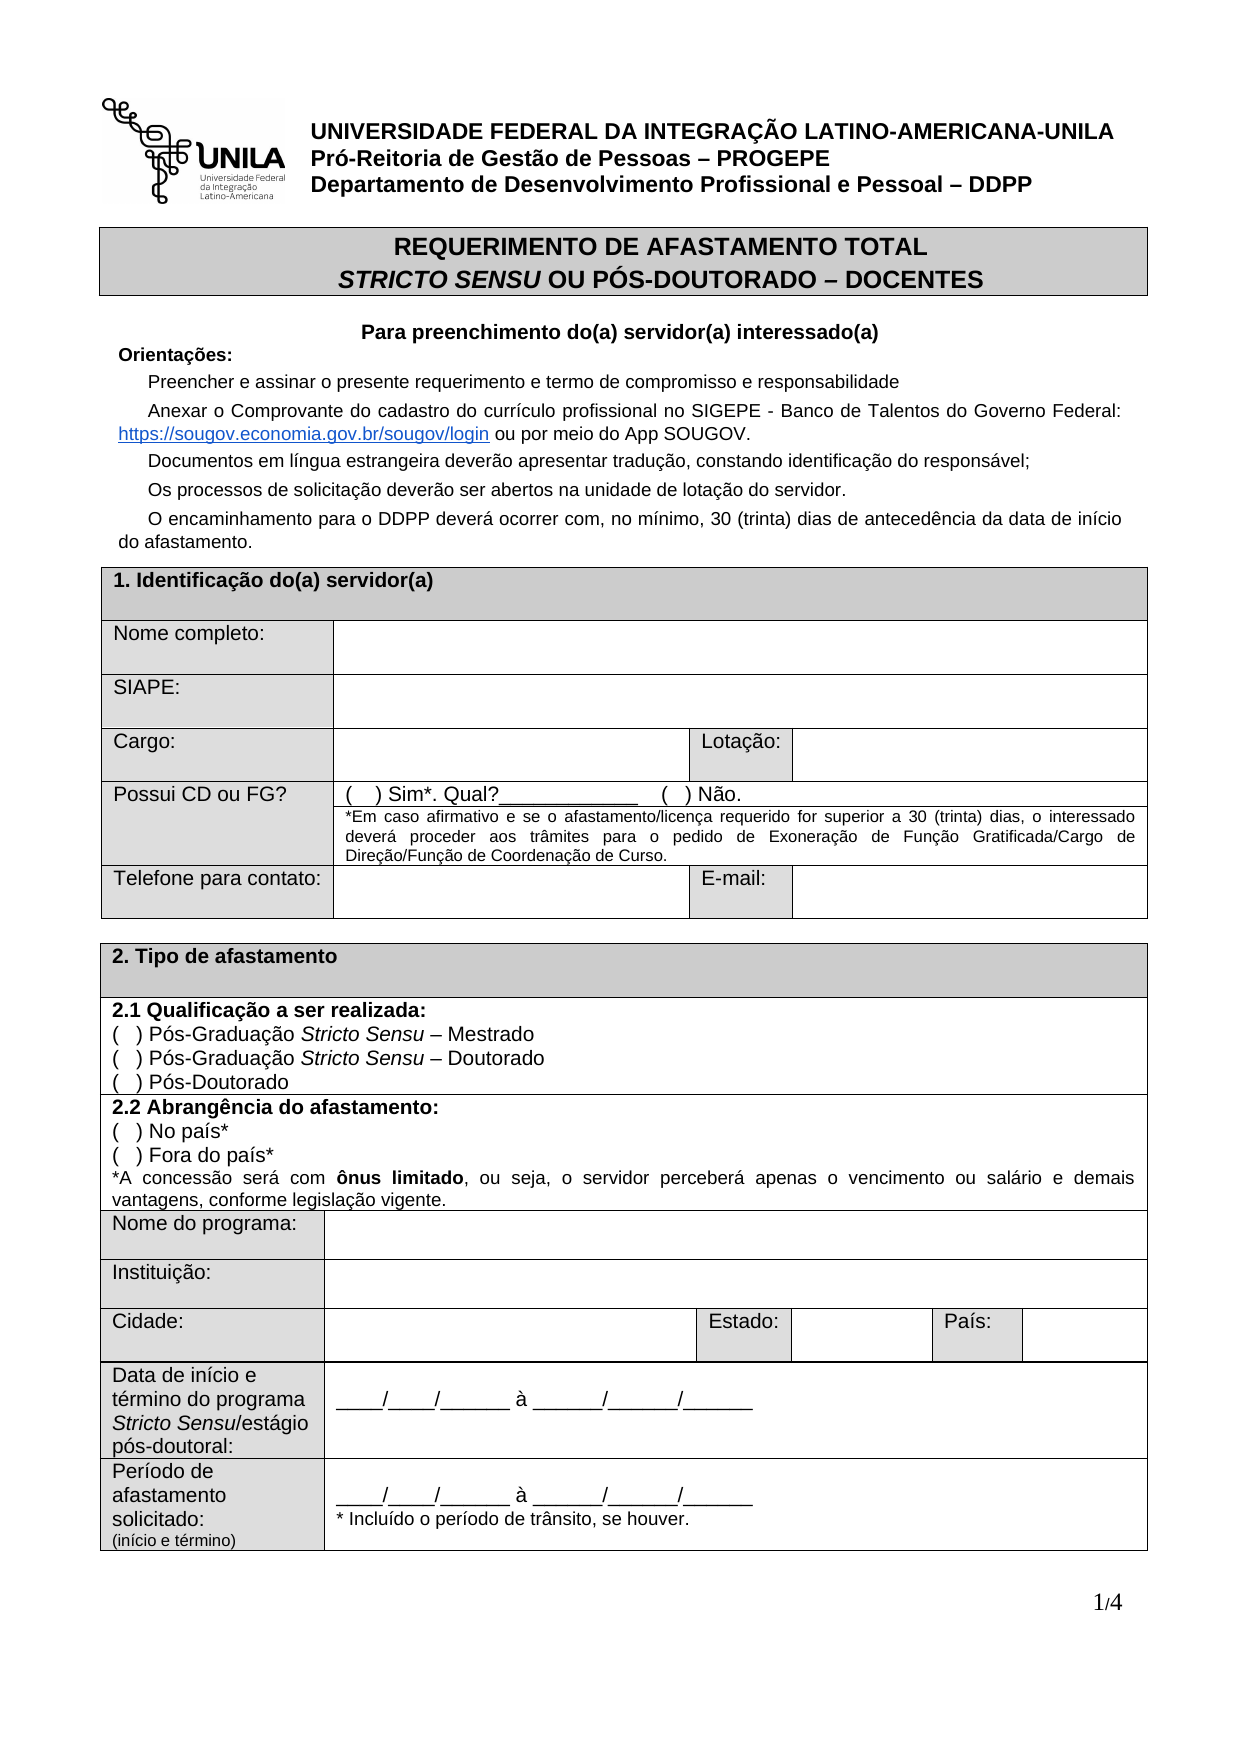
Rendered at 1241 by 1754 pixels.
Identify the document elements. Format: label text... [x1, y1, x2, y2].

list O encaminhamento para o DDPP deverá ocorrer com, no mínimo, 30 (trinta) dias de antecedência da data de início do afastamento. [118, 502, 1122, 552]
table_cell 2.1 Qualificação a ser realizada: ( ) Pós-Graduação Stricto Sensu – Mestrado ( ) Pós-Graduação Stricto Sensu – Doutorado ( ) Pós-Doutorado [101, 998, 1147, 1094]
table_cell Cargo: [102, 729, 333, 781]
table_cell Cidade: [101, 1309, 324, 1361]
table_cell [793, 866, 1147, 918]
table_cell Período de afastamento solicitado: (início e término) [101, 1459, 324, 1550]
table_cell [1023, 1309, 1147, 1361]
table_cell [325, 1211, 1147, 1259]
table_cell Estado: [697, 1309, 791, 1361]
table_cell ____/____/______ à ______/______/______ [325, 1363, 1147, 1458]
table_cell [334, 621, 1147, 674]
table_cell País: [933, 1309, 1022, 1361]
table_cell [334, 675, 1147, 727]
table_cell [793, 729, 1147, 781]
table_cell [334, 729, 689, 781]
table_cell [325, 1309, 696, 1361]
table_header 1. Identificação do(a) servidor(a) [102, 568, 1147, 620]
table_cell SIAPE: [102, 675, 333, 727]
table_cell Telefone para contato: [102, 866, 333, 918]
list Preencher e assinar o presente requerimento e termo de compromisso e responsabilidade [118, 365, 1122, 394]
table_cell [792, 1309, 932, 1361]
list Os processos de solicitação deverão ser abertos na unidade de lotação do servidor. [118, 473, 1122, 502]
table_header REQUERIMENTO DE AFASTAMENTO TOTAL STRICTO SENSU OU PÓS-DOUTORADO – DOCENTES [100, 228, 1147, 295]
text Para preenchimento do(a) servidor(a) interessado(a) [118, 320, 1122, 344]
text Orientações: [118, 344, 1122, 365]
table_cell ____/____/______ à ______/______/______ * Incluído o período de trânsito, se houver. [325, 1459, 1147, 1550]
table_cell Data de início e término do programa Stricto Sensu/estágio pós-doutoral: [101, 1363, 324, 1458]
table_cell E-mail: [690, 866, 792, 918]
table_cell [325, 1260, 1147, 1308]
list Anexar o Comprovante do cadastro do currículo profissional no SIGEPE - Banco de Talentos do Governo Federal: https://sougov.economia.gov.br/sougov/login ou por meio do App SOUGOV. [118, 394, 1122, 444]
table_cell Possui CD ou FG? [102, 782, 333, 865]
table_cell Nome completo: [102, 621, 333, 674]
table_cell [334, 866, 689, 918]
table_header 2. Tipo de afastamento [101, 944, 1147, 997]
table_cell Nome do programa: [101, 1211, 324, 1259]
table_cell Lotação: [690, 729, 792, 781]
table_cell Instituição: [101, 1260, 324, 1308]
list Documentos em língua estrangeira deverão apresentar tradução, constando identificação do responsável; [118, 444, 1122, 473]
